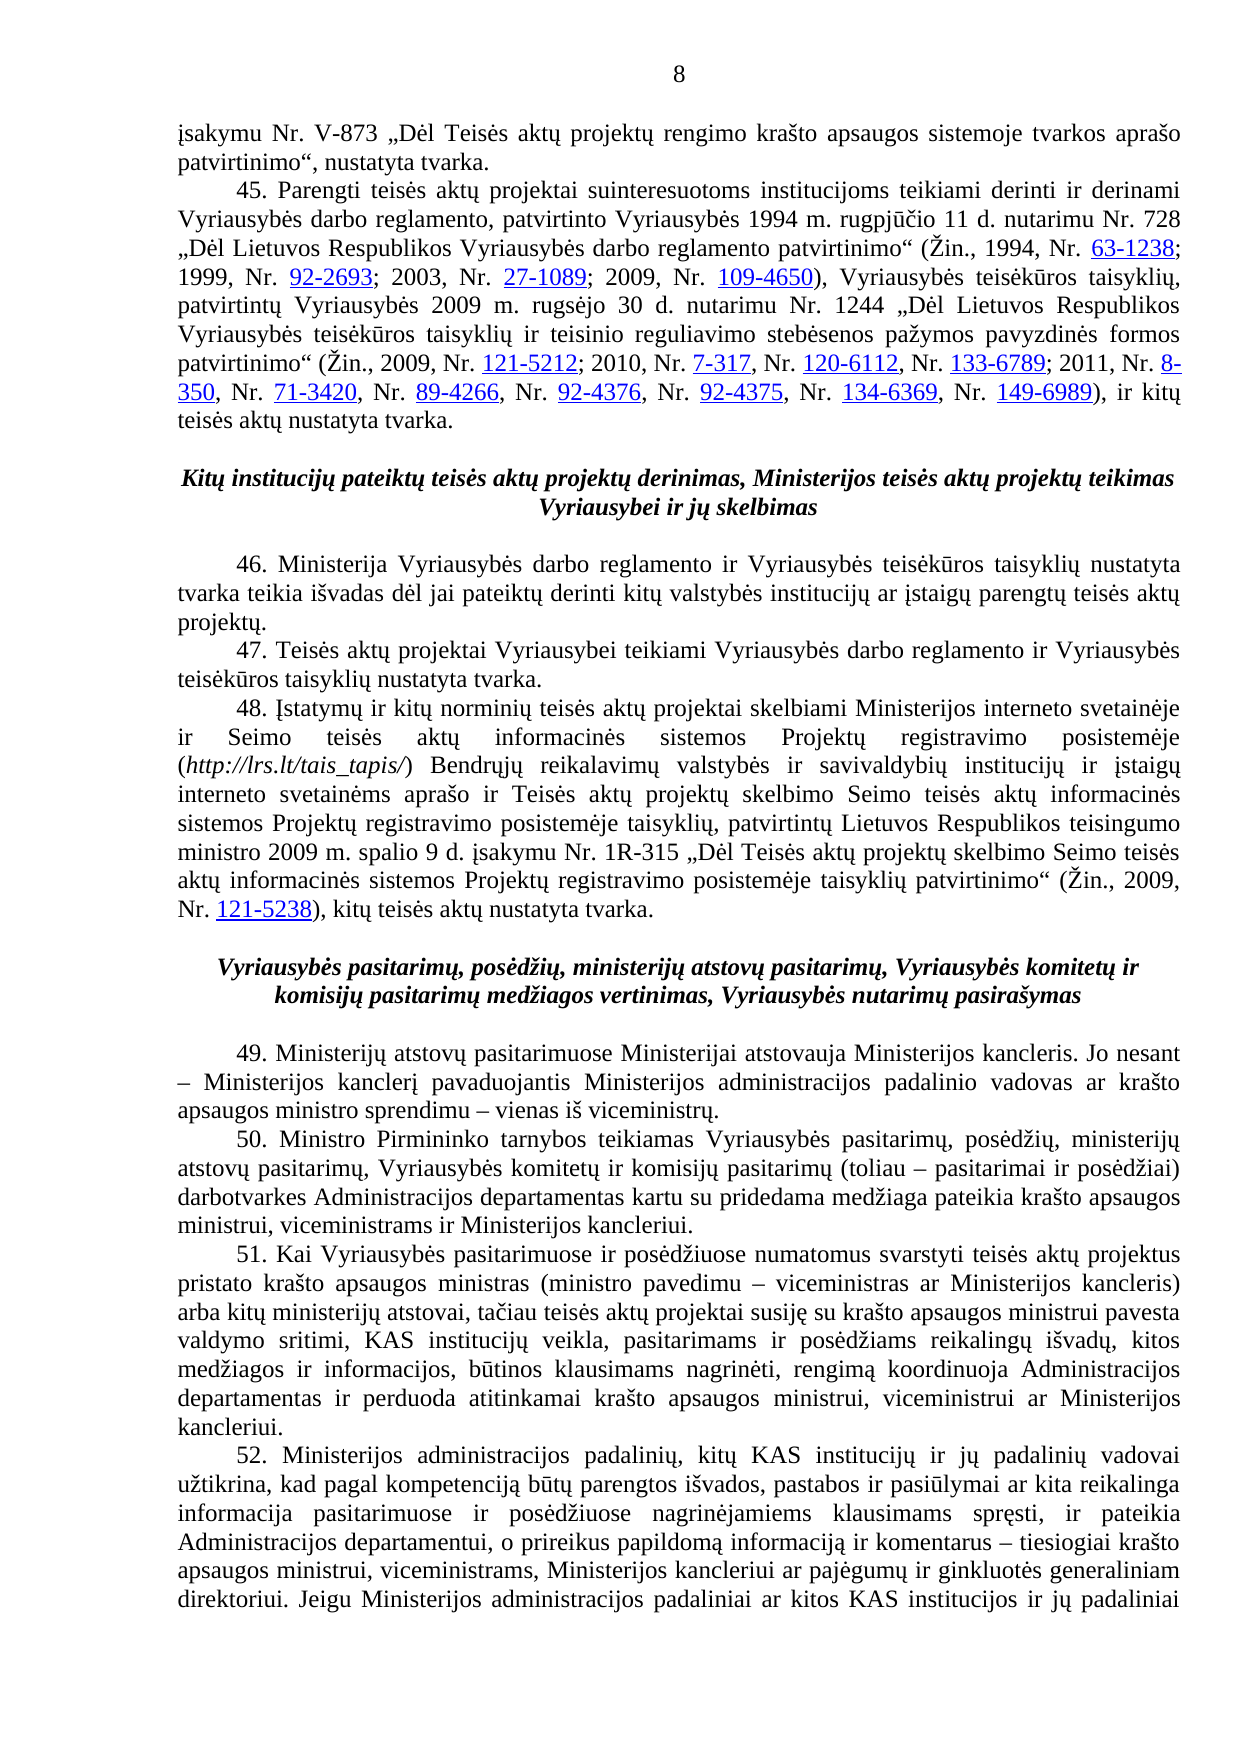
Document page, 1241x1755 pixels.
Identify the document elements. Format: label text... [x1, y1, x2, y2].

text 52. Ministerijos administracijos padalinių, kitų KAS institucijų ir jų padalinių vadovai užtikrina, kad pagal kompetenciją būtų parengtos išvados, pastabos ir pasiūlymai ar kita reikalinga informacija pasitarimuose ir posėdžiuose nagrinėjamiems klausimams spręsti, ir pateikia Administracijos departamentui, o prireikus papildomą informaciją ir komentarus – tiesiogiai krašto apsaugos ministrui, viceministrams, Ministerijos kancleriui ar pajėgumų ir ginkluotės generaliniam direktoriui. Jeigu Ministerijos administracijos padaliniai ar kitos KAS institucijos ir jų padaliniai [177, 1441, 1181, 1613]
text 46. Ministerija Vyriausybės darbo reglamento ir Vyriausybės teisėkūros taisyklių nustatyta tvarka teikia išvadas dėl jai pateiktų derinti kitų valstybės institucijų ar įstaigų parengtų teisės aktų projektų. [177, 549, 1181, 636]
text 47. Teisės aktų projektai Vyriausybei teikiami Vyriausybės darbo reglamento ir Vyriausybės teisėkūros taisyklių nustatyta tvarka. [177, 636, 1181, 693]
text 45. Parengti teisės aktų projektai suinteresuotoms institucijoms teikiami derinti ir derinami Vyriausybės darbo reglamento, patvirtinto Vyriausybės 1994 m. rugpjūčio 11 d. nutarimu Nr. 728 „Dėl Lietuvos Respublikos Vyriausybės darbo reglamento patvirtinimo“ (Žin., 1994, Nr. 63-1238; 1999, Nr. 92-2693; 2003, Nr. 27-1089; 2009, Nr. 109-4650), Vyriausybės teisėkūros taisyklių, patvirtintų Vyriausybės 2009 m. rugsėjo 30 d. nutarimu Nr. 1244 „Dėl Lietuvos Respublikos Vyriausybės teisėkūros taisyklių ir teisinio reguliavimo stebėsenos pažymos pavyzdinės formos patvirtinimo“ (Žin., 2009, Nr. 121-5212; 2010, Nr. 7-317, Nr. 120-6112, Nr. 133-6789; 2011, Nr. 8-350, Nr. 71-3420, Nr. 89-4266, Nr. 92-4376, Nr. 92-4375, Nr. 134-6369, Nr. 149-6989), ir kitų teisės aktų nustatyta tvarka. [177, 176, 1181, 434]
text 48. Įstatymų ir kitų norminių teisės aktų projektai skelbiami Ministerijos interneto svetainėje ir Seimo teisės aktų informacinės sistemos Projektų registravimo posistemėje (http://lrs.lt/tais_tapis/) Bendrųjų reikalavimų valstybės ir savivaldybių institucijų ir įstaigų interneto svetainėms aprašo ir Teisės aktų projektų skelbimo Seimo teisės aktų informacinės sistemos Projektų registravimo posistemėje taisyklių, patvirtintų Lietuvos Respublikos teisingumo ministro 2009 m. spalio 9 d. įsakymu Nr. 1R-315 „Dėl Teisės aktų projektų skelbimo Seimo teisės aktų informacinės sistemos Projektų registravimo posistemėje taisyklių patvirtinimo“ (Žin., 2009, Nr. 121-5238), kitų teisės aktų nustatyta tvarka. [177, 693, 1181, 923]
text 51. Kai Vyriausybės pasitarimuose ir posėdžiuose numatomus svarstyti teisės aktų projektus pristato krašto apsaugos ministras (ministro pavedimu – viceministras ar Ministerijos kancleris) arba kitų ministerijų atstovai, tačiau teisės aktų projektai susiję su krašto apsaugos ministrui pavesta valdymo sritimi, KAS institucijų veikla, pasitarimams ir posėdžiams reikalingų išvadų, kitos medžiagos ir informacijos, būtinos klausimams nagrinėti, rengimą koordinuoja Administracijos departamentas ir perduoda atitinkamai krašto apsaugos ministrui, viceministrui ar Ministerijos kancleriui. [177, 1239, 1181, 1441]
text įsakymu Nr. V-873 „Dėl Teisės aktų projektų rengimo krašto apsaugos sistemoje tvarkos aprašo patvirtinimo“, nustatyta tvarka. [177, 118, 1181, 176]
text Vyriausybės pasitarimų, posėdžių, ministerijų atstovų pasitarimų, Vyriausybės komitetų ir komisijų pasitarimų medžiagos vertinimas, Vyriausybės nutarimų pasirašymas [177, 952, 1181, 1009]
text Kitų institucijų pateiktų teisės aktų projektų derinimas, Ministerijos teisės aktų projektų teikimas Vyriausybei ir jų skelbimas [177, 463, 1181, 521]
text 49. Ministerijų atstovų pasitarimuose Ministerijai atstovauja Ministerijos kancleris. Jo nesant – Ministerijos kanclerį pavaduojantis Ministerijos administracijos padalinio vadovas ar krašto apsaugos ministro sprendimu – vienas iš viceministrų. [177, 1038, 1181, 1124]
text 50. Ministro Pirmininko tarnybos teikiamas Vyriausybės pasitarimų, posėdžių, ministerijų atstovų pasitarimų, Vyriausybės komitetų ir komisijų pasitarimų (toliau – pasitarimai ir posėdžiai) darbotvarkes Administracijos departamentas kartu su pridedama medžiaga pateikia krašto apsaugos ministrui, viceministrams ir Ministerijos kancleriui. [177, 1124, 1181, 1239]
